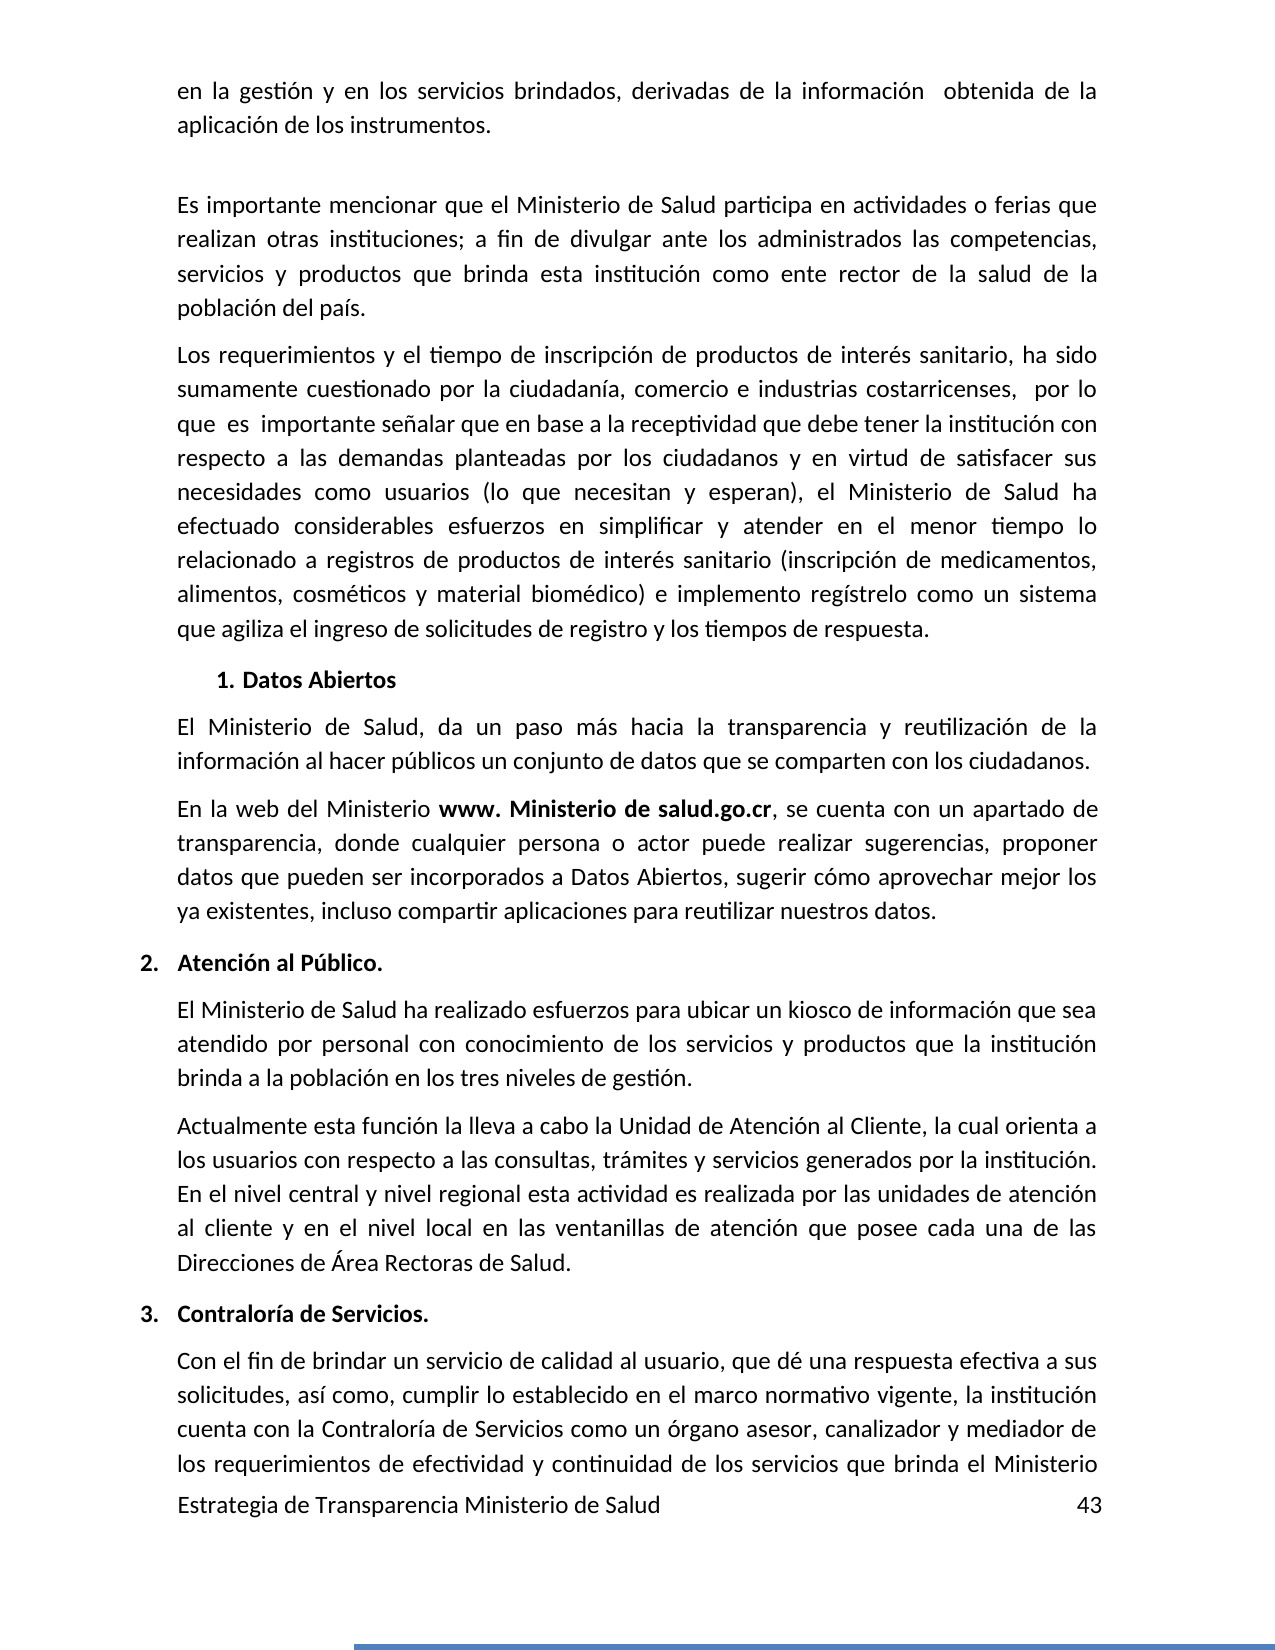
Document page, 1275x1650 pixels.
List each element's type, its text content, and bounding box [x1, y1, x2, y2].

text en la gestión y en los servicios brindados, derivadas de la información obtenida de la aplicación de los instrumentos. [177, 75, 1099, 140]
text Con el fin de brindar un servicio de calidad al usuario, que dé una respuesta efectiva a sus solicitudes, así como, cumplir lo establecido en el marco normativo vigente, la institución cuenta con la Contraloría de Servicios como un órgano asesor, canalizador y mediador de los requerimientos de efectividad y continuidad de los servicios que brinda el Ministerio [177, 1345, 1099, 1478]
text Los requerimientos y el tiempo de inscripción de productos de interés sanitario, ha sido sumamente cuestionado por la ciudadanía, comercio e industrias costarricenses, por lo que es importante señalar que en base a la receptividad que debe tener la institución con respecto a las demandas planteadas por los ciudadanos y en virtud de satisfacer sus necesidades como usuarios (lo que necesitan y esperan), el Ministerio de Salud ha efectuado considerables esfuerzos en simplificar y atender en el menor tiempo lo relacionado a registros de productos de interés sanitario (inscripción de medicamentos, alimentos, cosméticos y material biomédico) e implemento regístrelo como un sistema que agiliza el ingreso de solicitudes de registro y los tiempos de respuesta. [177, 339, 1099, 643]
text Actualmente esta función la lleva a cabo la Unidad de Atención al Cliente, la cual orienta a los usuarios con respecto a las consultas, trámites y servicios generados por la institución. En el nivel central y nivel regional esta actividad es realizada por las unidades de atención al cliente y en el nivel local en las ventanillas de atención que posee cada una de las Direcciones de Área Rectoras de Salud. [177, 1110, 1099, 1277]
list Atención al Público. [140, 947, 1099, 977]
text El Ministerio de Salud ha realizado esfuerzos para ubicar un kiosco de información que sea atendido por personal con conocimiento de los servicios y productos que la institución brinda a la población en los tres niveles de gestión. [177, 994, 1099, 1093]
text El Ministerio de Salud, da un paso más hacia la transparencia y reutilización de la información al hacer públicos un conjunto de datos que se comparten con los ciudadanos. [177, 711, 1099, 776]
list Contraloría de Servicios. [140, 1298, 1099, 1328]
subtitle 1. Datos Abiertos [216, 664, 1099, 694]
text Es importante mencionar que el Ministerio de Salud participa en actividades o ferias que realizan otras instituciones; a fin de divulgar ante los administrados las competencias, servicios y productos que brinda esta institución como ente rector de la salud de la población del país. [177, 189, 1099, 322]
text En la web del Ministerio www. Ministerio de salud.go.cr, se cuenta con un apartado de transparencia, donde cualquier persona o actor puede realizar sugerencias, proponer datos que pueden ser incorporados a Datos Abiertos, sugerir cómo aprovechar mejor los ya existentes, incluso compartir aplicaciones para reutilizar nuestros datos. [177, 793, 1099, 926]
